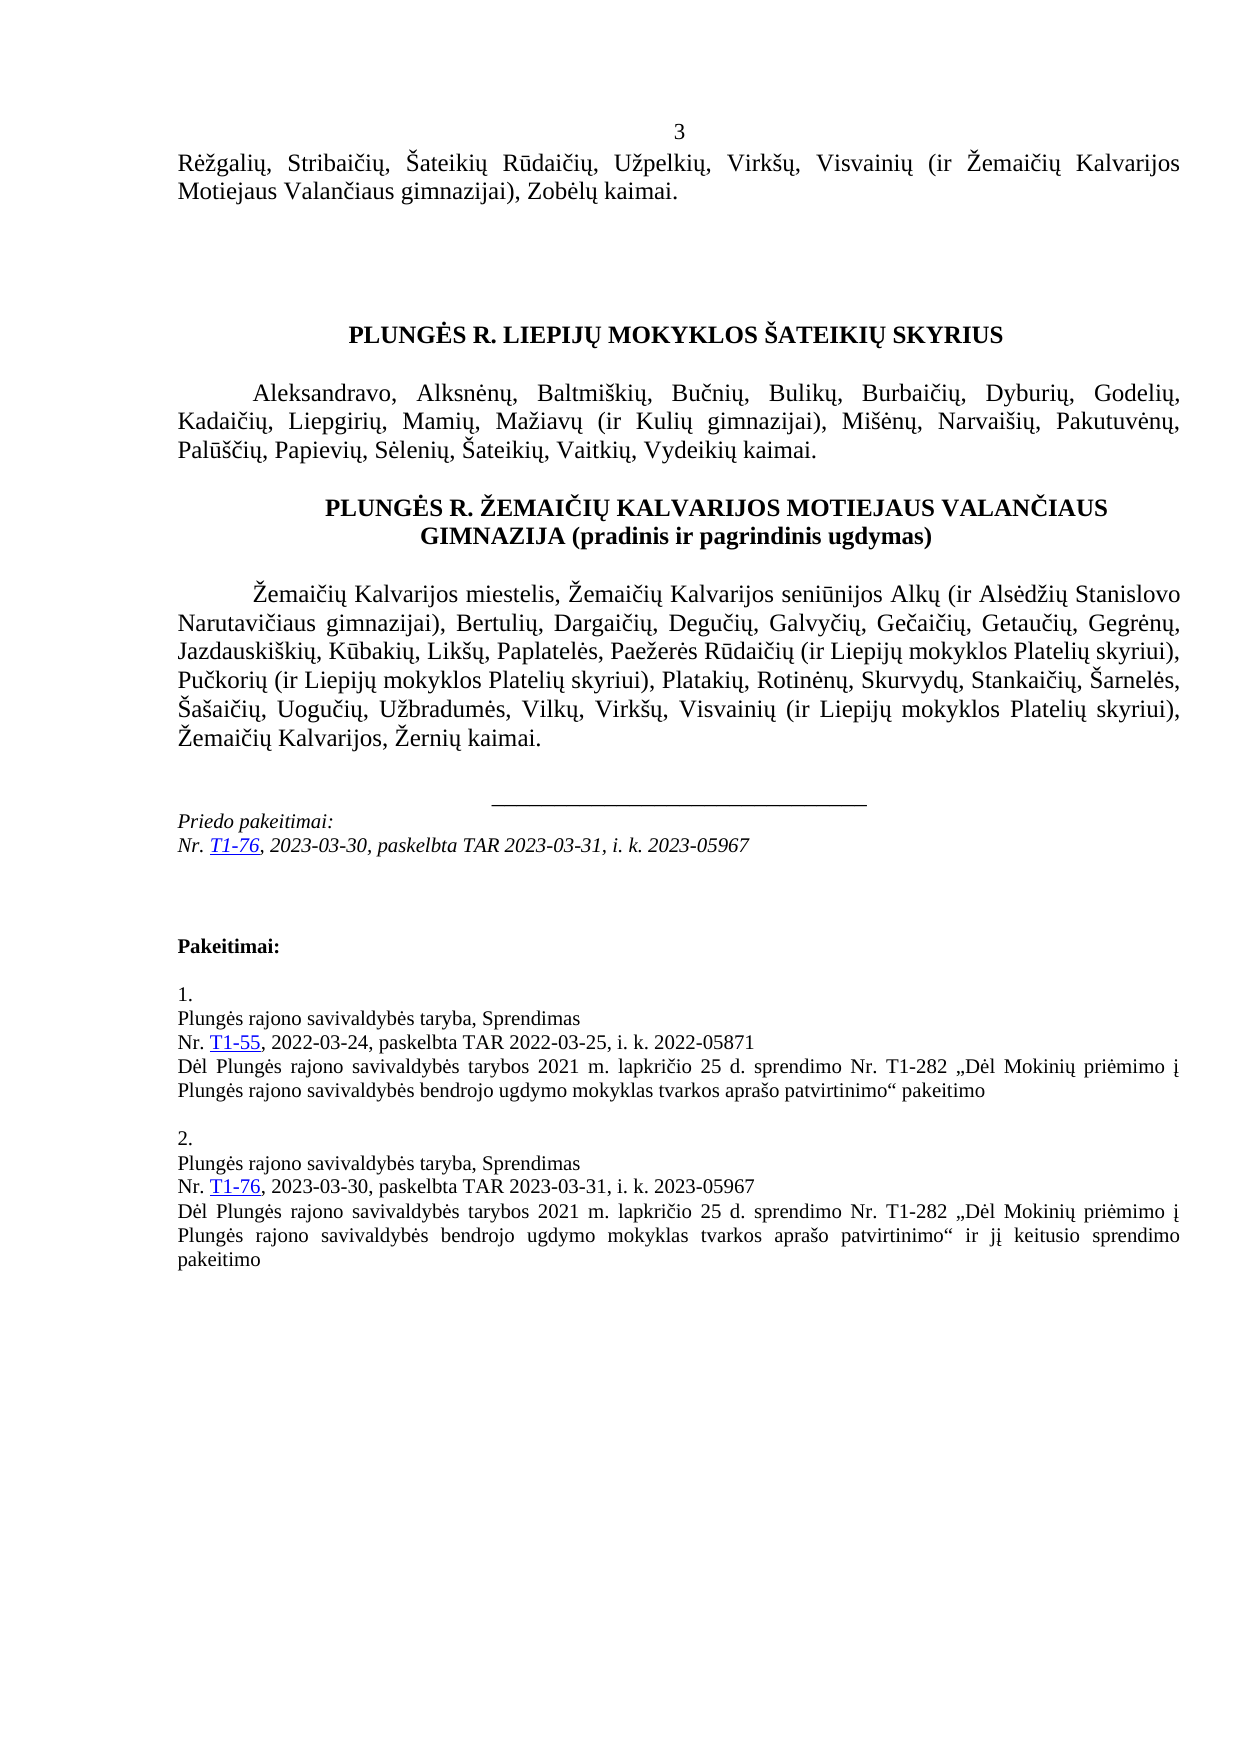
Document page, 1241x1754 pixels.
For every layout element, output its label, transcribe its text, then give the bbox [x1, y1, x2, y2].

text PLUNGĖS R. ŽEMAIČIŲ KALVARIJOS MOTIEJAUS VALANČIAUS GIMNAZIJA (pradinis ir pagrindinis ugdymas) [177, 493, 1181, 550]
text Plungės rajono savivaldybės taryba, Sprendimas [177, 1006, 1181, 1030]
text Priedo pakeitimai: [177, 809, 1181, 833]
text Nr. T1-76, 2023-03-30, paskelbta TAR 2023-03-31, i. k. 2023-05967 [177, 833, 1181, 857]
text Nr. T1-55, 2022-03-24, paskelbta TAR 2022-03-25, i. k. 2022-05871 [177, 1030, 1181, 1054]
text Rėžgalių, Stribaičių, Šateikių Rūdaičių, Užpelkių, Virkšų, Visvainių (ir Žemaičių Kalvarijos Motiejaus Valančiaus gimnazijai), Zobėlų kaimai. [177, 148, 1181, 205]
text Nr. T1-76, 2023-03-30, paskelbta TAR 2023-03-31, i. k. 2023-05967 [177, 1174, 1181, 1198]
text 2. [177, 1126, 1181, 1150]
text Aleksandravo, Alksnėnų, Baltmiškių, Bučnių, Bulikų, Burbaičių, Dyburių, Godelių, Kadaičių, Liepgirių, Mamių, Mažiavų (ir Kulių gimnazijai), Mišėnų, Narvaišių, Pakutuvėnų, Palūščių, Papievių, Sėlenių, Šateikių, Vaitkių, Vydeikių kaimai. [177, 378, 1181, 464]
text ______________________________ [177, 780, 1181, 809]
text Pakeitimai: [177, 934, 1181, 958]
text Žemaičių Kalvarijos miestelis, Žemaičių Kalvarijos seniūnijos Alkų (ir Alsėdžių Stanislovo Narutavičiaus gimnazijai), Bertulių, Dargaičių, Degučių, Galvyčių, Gečaičių, Getaučių, Gegrėnų, Jazdauskiškių, Kūbakių, Likšų, Paplatelės, Paežerės Rūdaičių (ir Liepijų mokyklos Platelių skyriui), Pučkorių (ir Liepijų mokyklos Platelių skyriui), Platakių, Rotinėnų, Skurvydų, Stankaičių, Šarnelės, Šašaičių, Uogučių, Užbradumės, Vilkų, Virkšų, Visvainių (ir Liepijų mokyklos Platelių skyriui), Žemaičių Kalvarijos, Žernių kaimai. [177, 579, 1181, 751]
text Plungės rajono savivaldybės taryba, Sprendimas [177, 1150, 1181, 1174]
text 1. [177, 982, 1181, 1006]
text Dėl Plungės rajono savivaldybės tarybos 2021 m. lapkričio 25 d. sprendimo Nr. T1-282 „Dėl Mokinių priėmimo į Plungės rajono savivaldybės bendrojo ugdymo mokyklas tvarkos aprašo patvirtinimo“ pakeitimo [177, 1054, 1181, 1102]
text Dėl Plungės rajono savivaldybės tarybos 2021 m. lapkričio 25 d. sprendimo Nr. T1-282 „Dėl Mokinių priėmimo į Plungės rajono savivaldybės bendrojo ugdymo mokyklas tvarkos aprašo patvirtinimo“ ir jį keitusio sprendimo pakeitimo [177, 1198, 1181, 1271]
text PLUNGĖS R. LIEPIJŲ MOKYKLOS ŠATEIKIŲ SKYRIUS [177, 320, 1181, 349]
